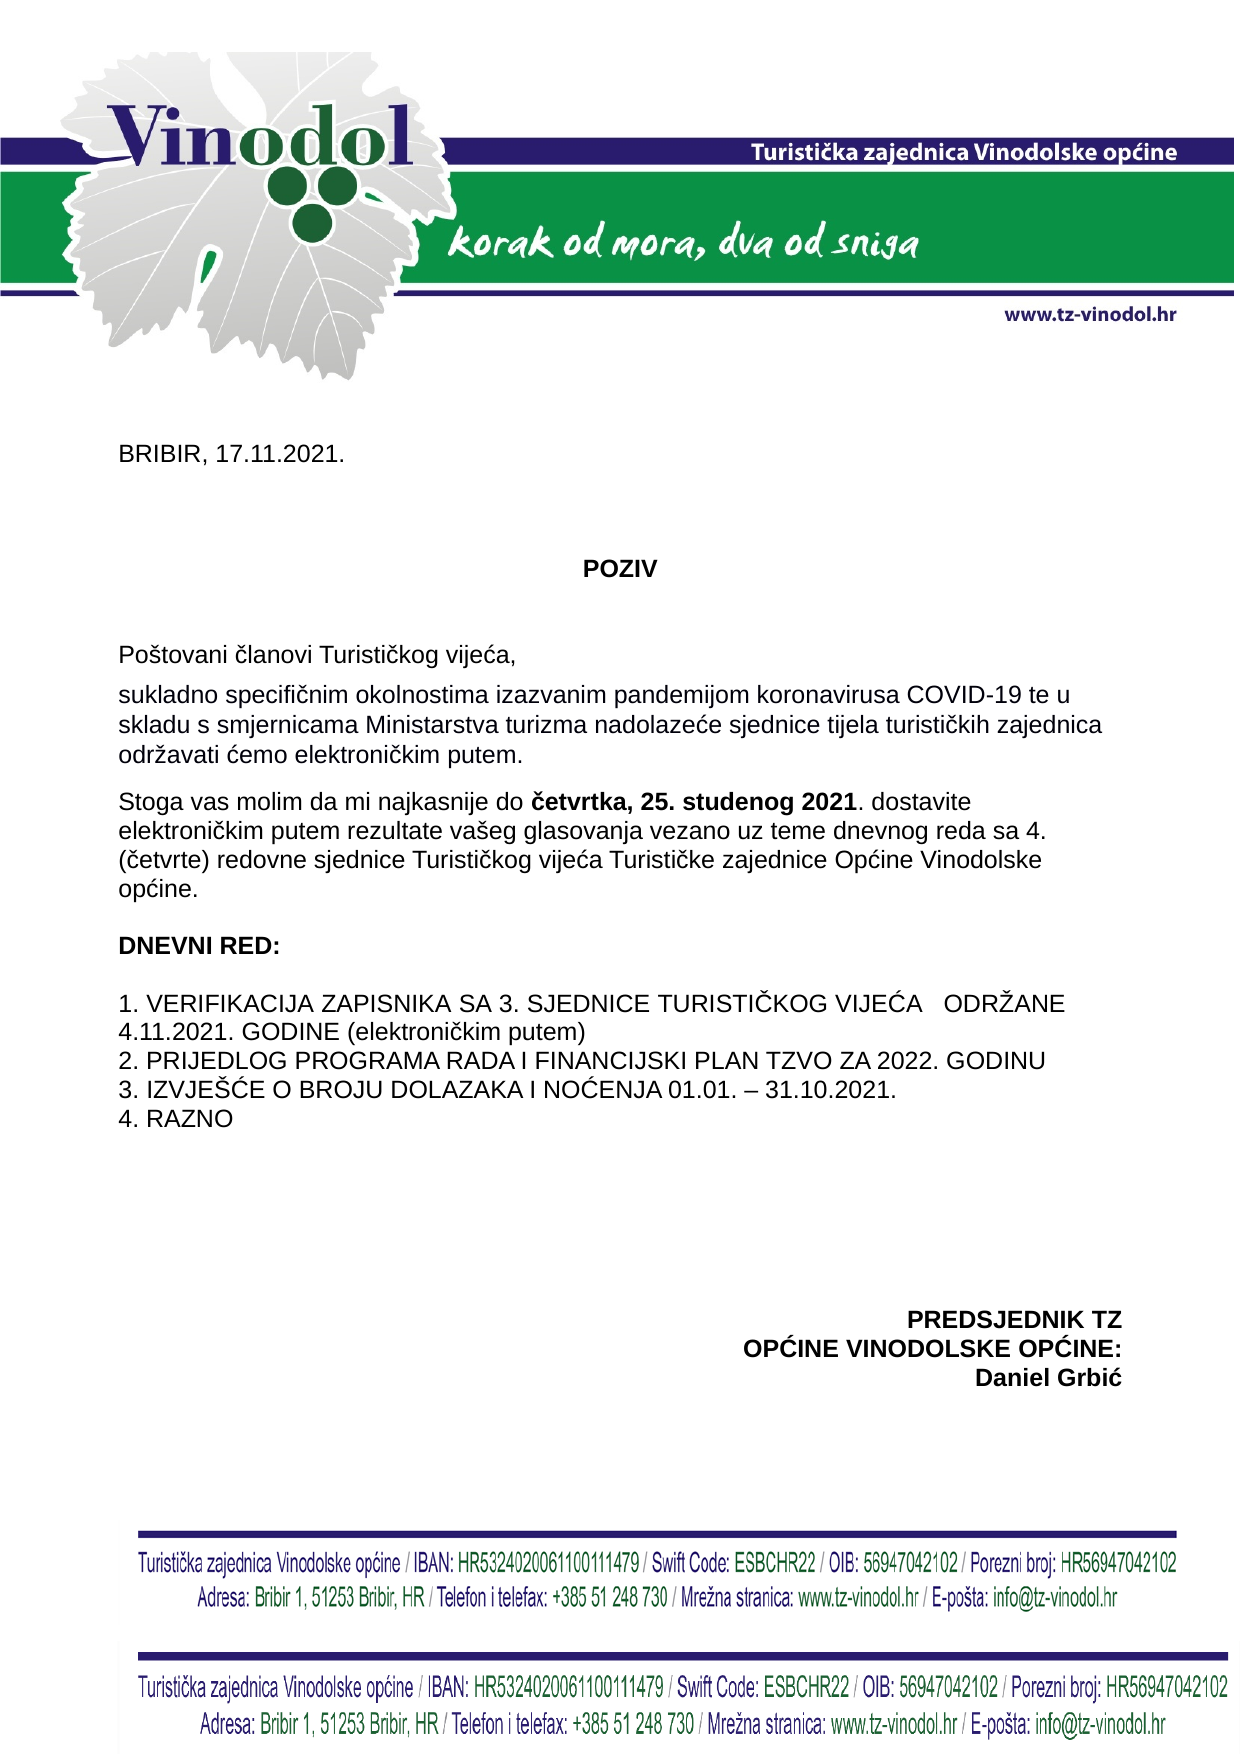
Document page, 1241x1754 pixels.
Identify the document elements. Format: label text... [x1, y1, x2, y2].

text 3. IZVJEŠĆE O BROJU DOLAZAKA I NOĆENJA 01.01. – 31.10.2021. [118, 1075, 1122, 1104]
text OPĆINE VINODOLSKE OPĆINE: [118, 1334, 1122, 1362]
text 4. RAZNO [118, 1104, 1122, 1132]
text 1. VERIFIKACIJA ZAPISNIKA SA 3. SJEDNICE TURISTIČKOG VIJEĆA ODRŽANE 4.11.2021. GODINE (elektroničkim putem) [118, 989, 1122, 1046]
text Daniel Grbić [118, 1362, 1122, 1391]
text POZIV [118, 554, 1122, 583]
text sukladno specifičnim okolnostima izazvanim pandemijom koronavirusa COVID-19 te u skladu s smjernicama Ministarstva turizma nadolazeće sjednice tijela turističkih zajednica održavati ćemo elektroničkim putem. [118, 679, 1122, 769]
subtitle BRIBIR, 17.11.2021. [118, 439, 1122, 468]
text Poštovani članovi Turističkog vijeća, [118, 640, 1122, 669]
text PREDSJEDNIK TZ [118, 1305, 1122, 1334]
text Stoga vas molim da mi najkasnije do četvrtka, 25. studenog 2021. dostavite elektroničkim putem rezultate vašeg glasovanja vezano uz teme dnevnog reda sa 4. (četvrte) redovne sjednice Turističkog vijeća Turističke zajednice Općine Vinodolske općine. [118, 787, 1122, 902]
text DNEVNI RED: [118, 931, 1122, 960]
text 2. PRIJEDLOG PROGRAMA RADA I FINANCIJSKI PLAN TZVO ZA 2022. GODINU [118, 1046, 1122, 1075]
